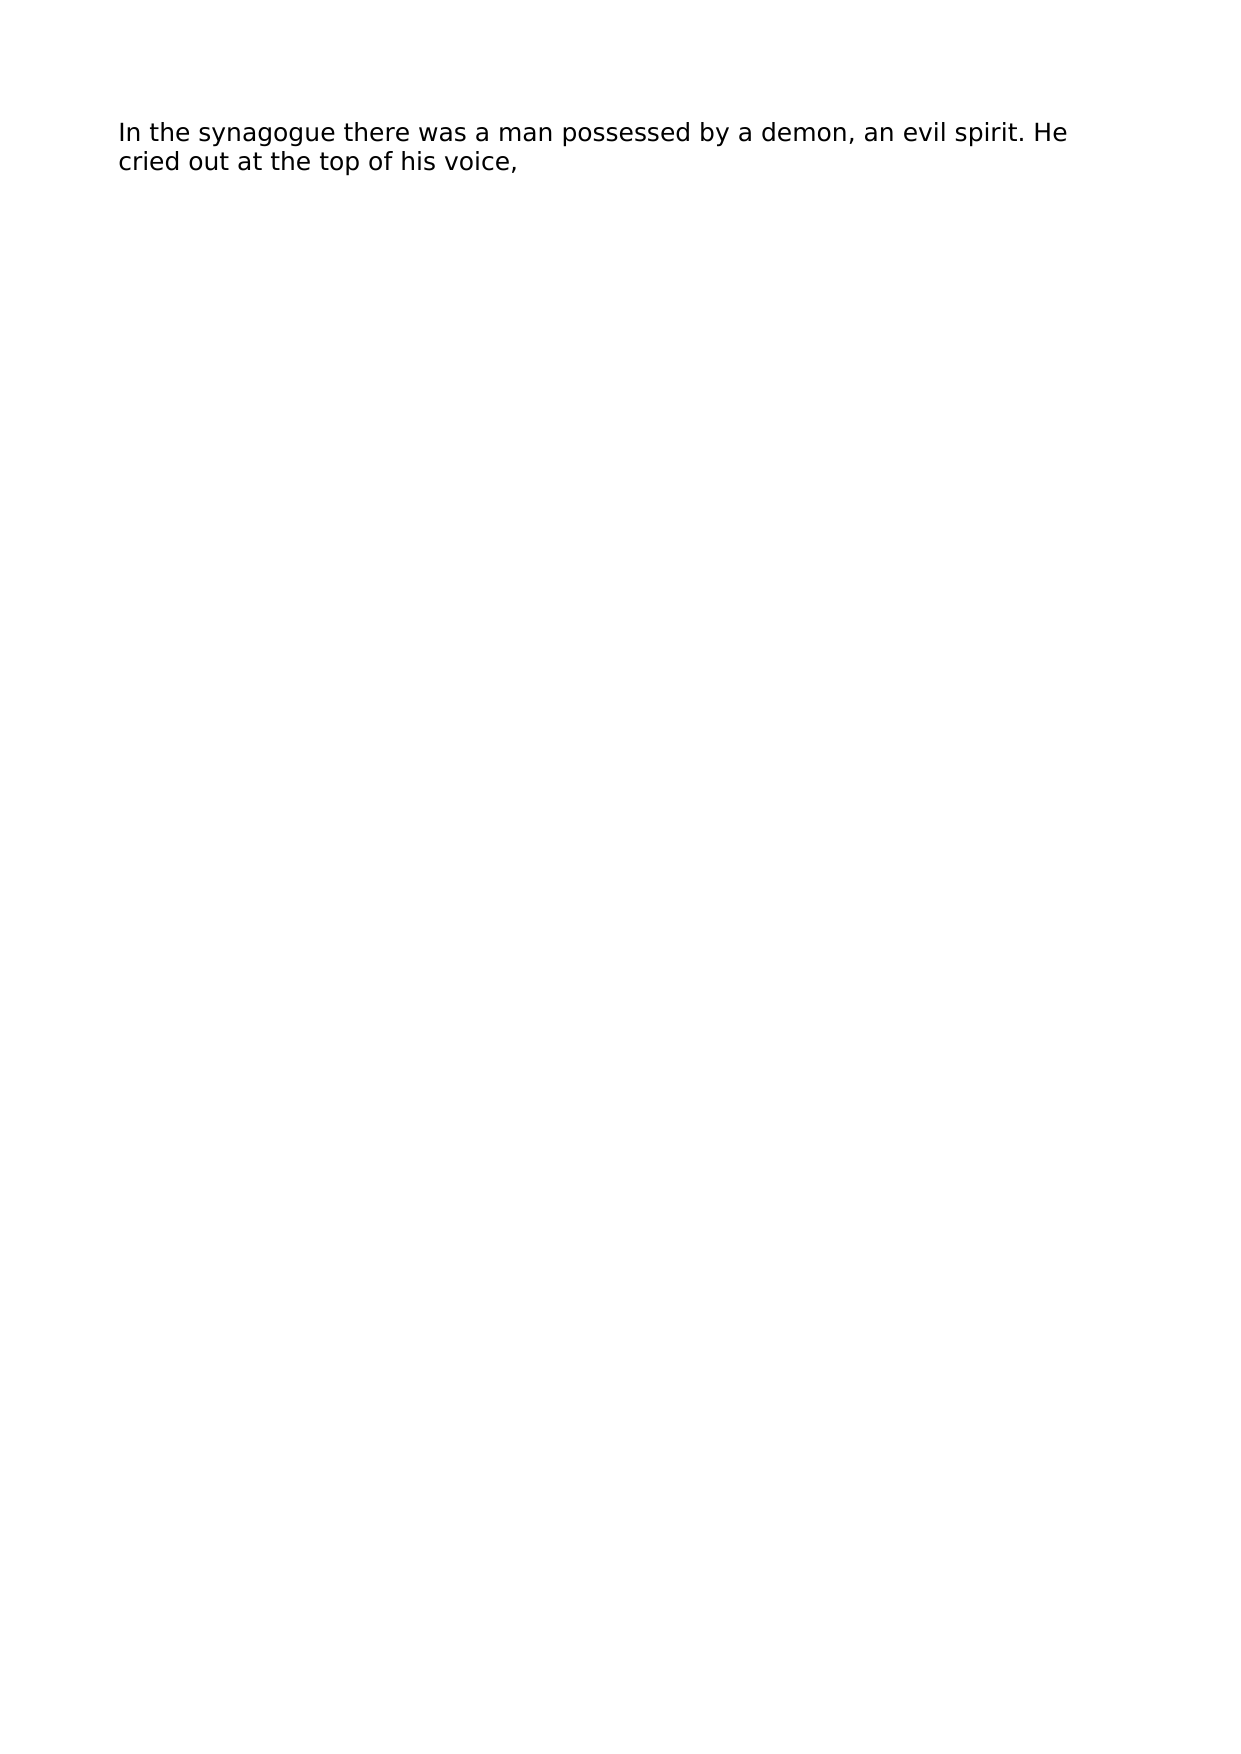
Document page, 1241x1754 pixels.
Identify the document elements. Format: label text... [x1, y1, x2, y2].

text In the synagogue there was a man possessed by a demon, an evil spirit. He cried out at the top of his voice, [118, 118, 1122, 176]
